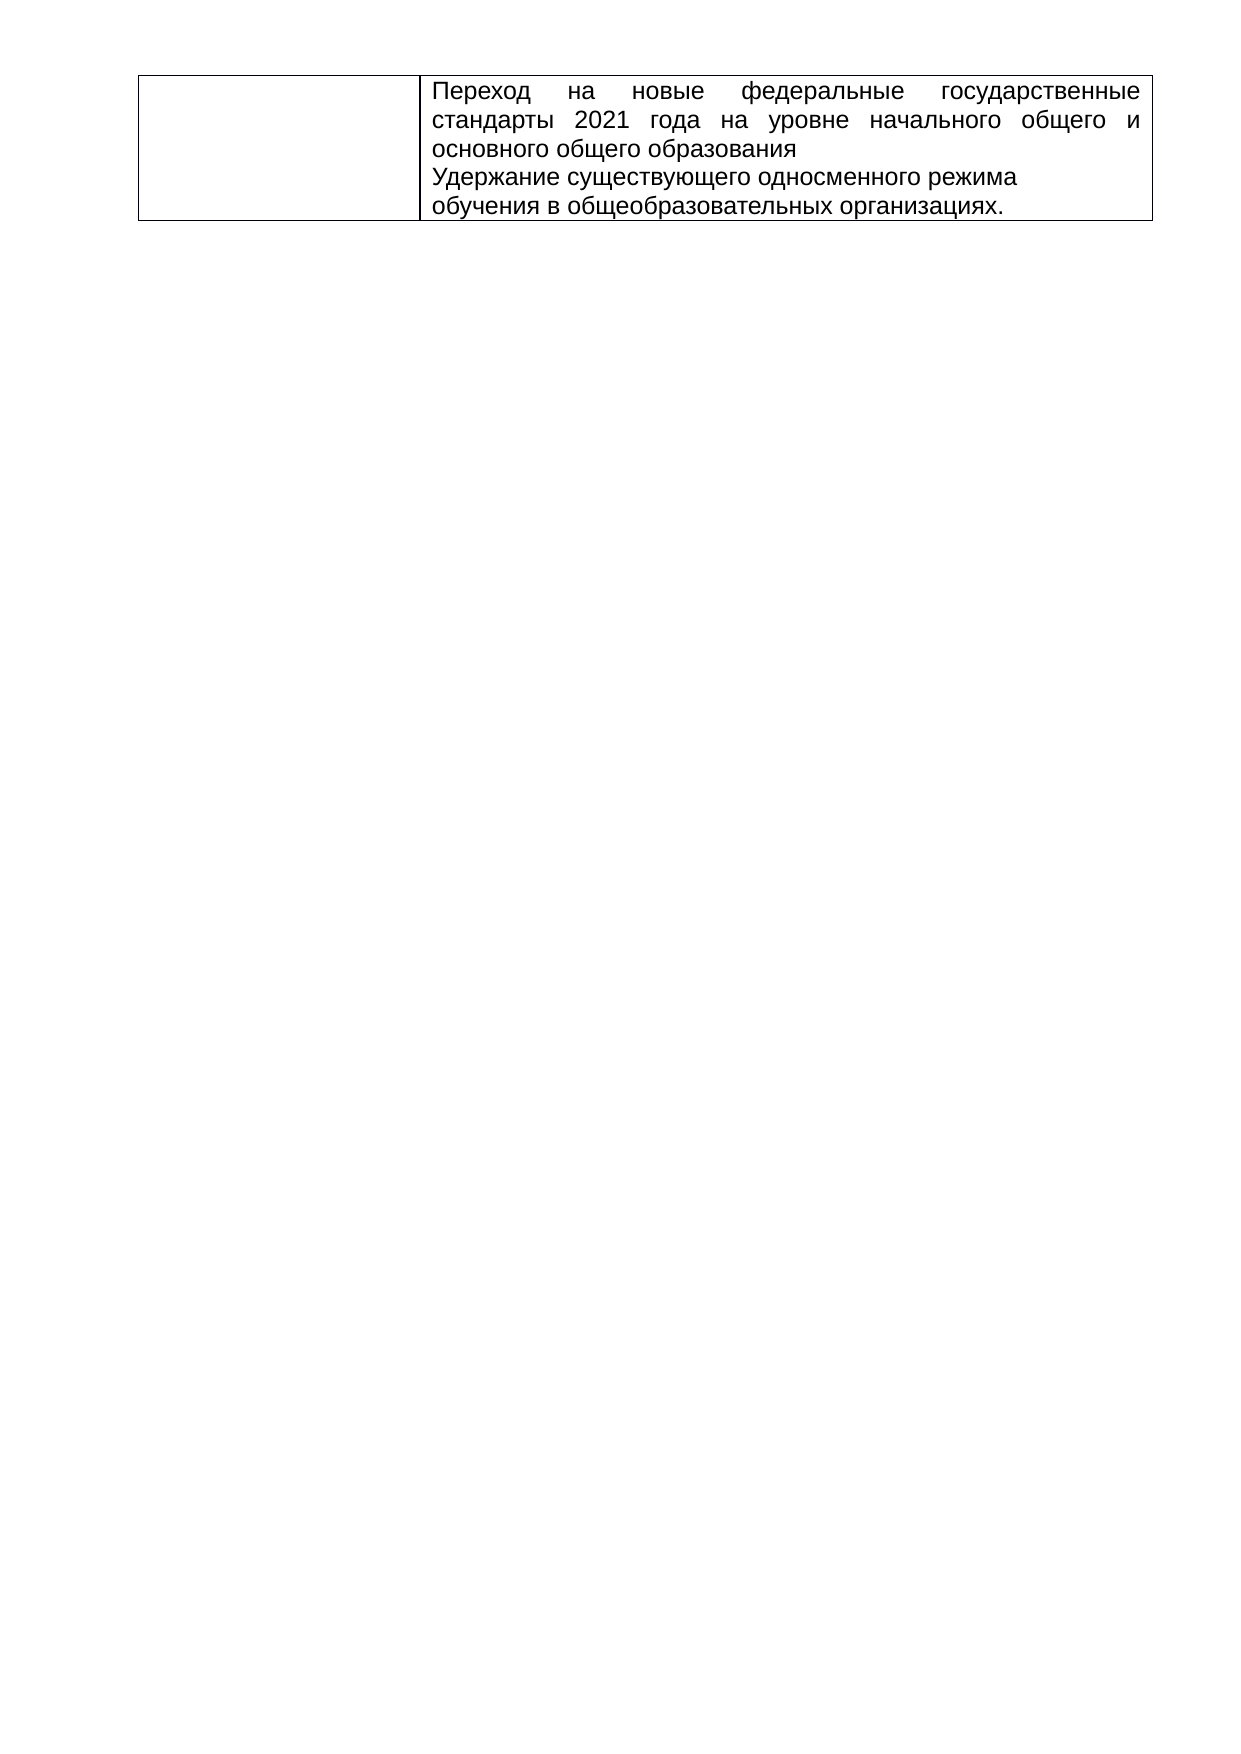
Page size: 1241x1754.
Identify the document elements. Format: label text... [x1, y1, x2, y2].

table_cell [139, 76, 419, 220]
table_cell Переход на новые федеральные государственные стандарты 2021 года на уровне начального общего и основного общего образования Удержание существующего односменного режима обучения в общеобразовательных организациях. [421, 76, 1152, 220]
